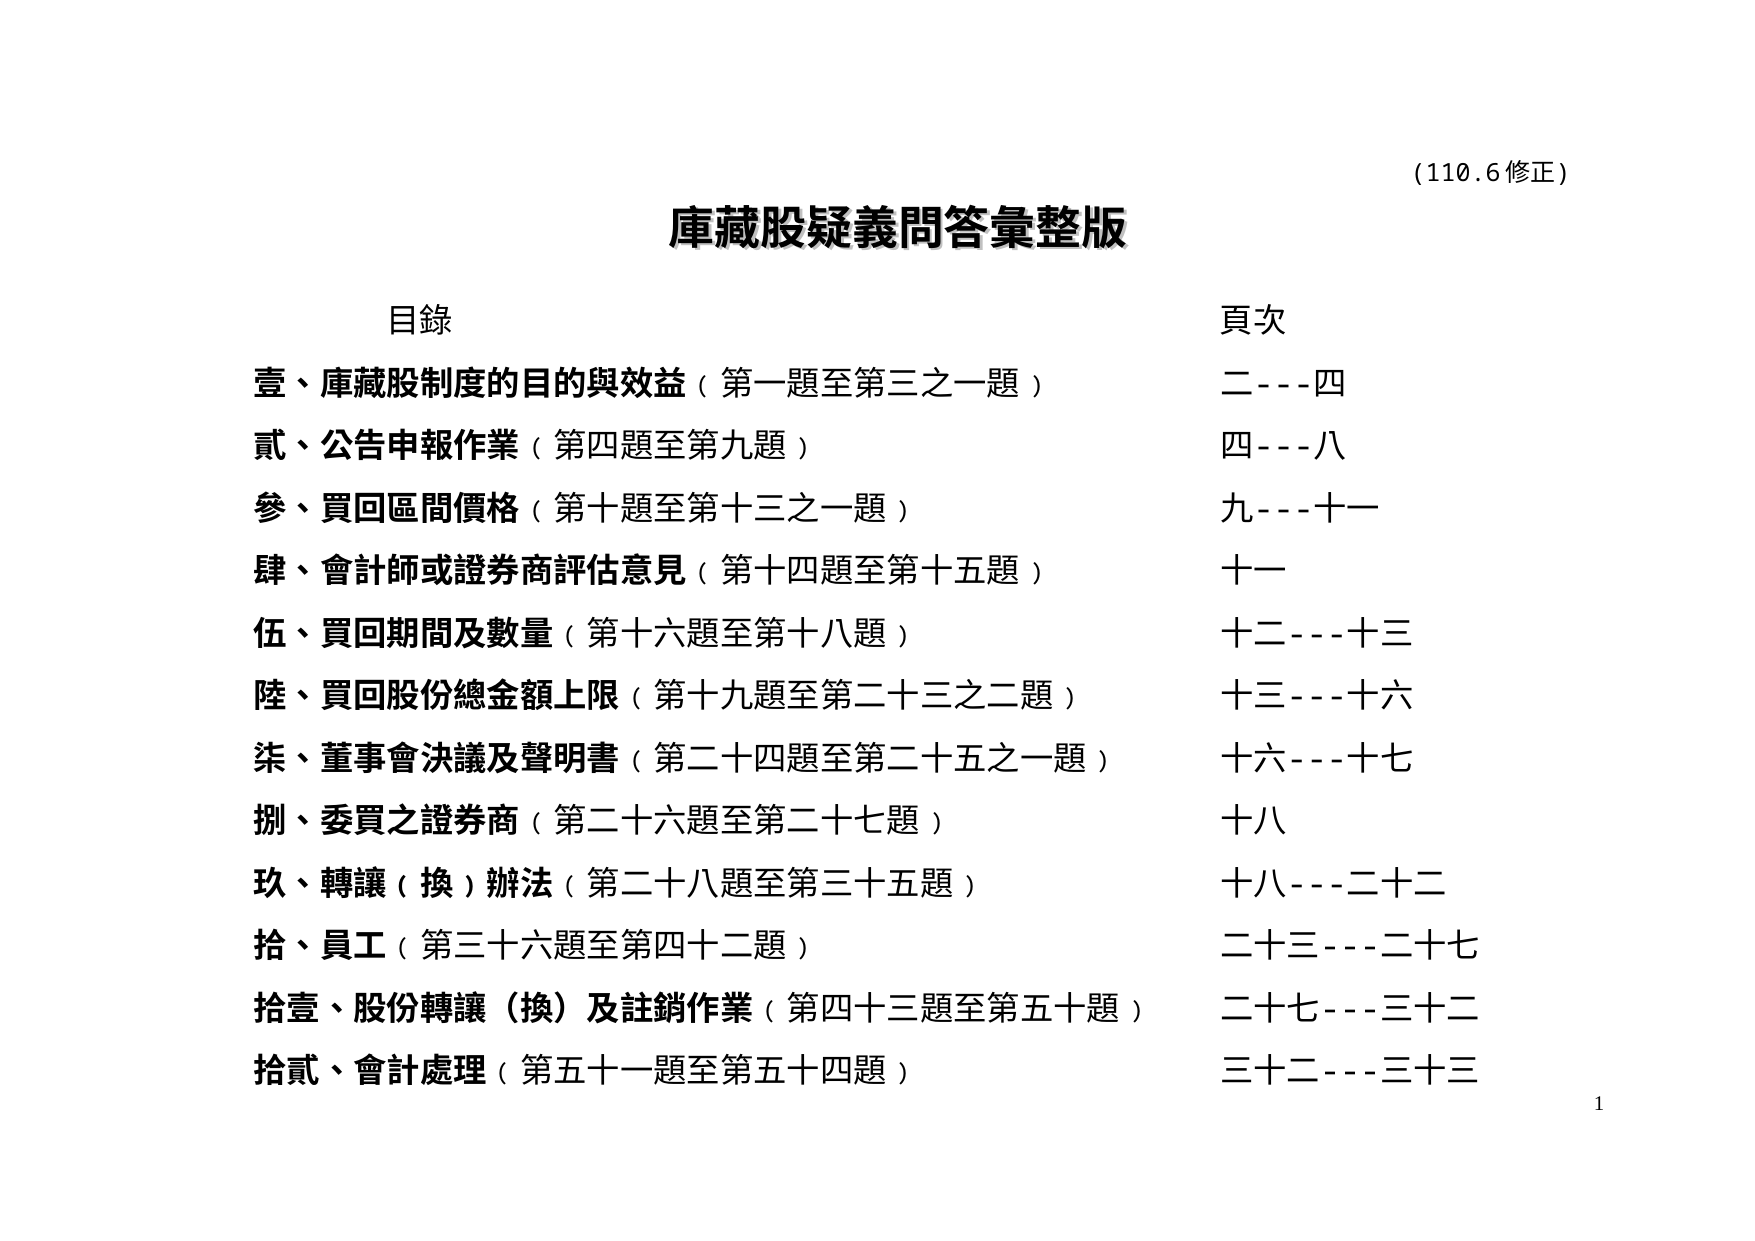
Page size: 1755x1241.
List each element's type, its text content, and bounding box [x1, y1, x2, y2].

text 肆、會計師或證券商評估意見﹙第十四題至第十五題﹚ 十一 [250, 526, 1604, 589]
text 陸、買回股份總金額上限﹙第十九題至第二十三之二題﹚ 十三---十六 [250, 651, 1604, 714]
text 拾貳、會計處理﹙第五十一題至第五十四題﹚ 三十二---三十三 [250, 1026, 1604, 1089]
text 庫藏股疑義問答彙整版 [250, 151, 1604, 276]
text (110.6修正) [1410, 161, 1586, 186]
text 拾、員工﹙第三十六題至第四十二題﹚ 二十三---二十七 [250, 901, 1604, 964]
text 玖、轉讓﹙換﹚辦法﹙第二十八題至第三十五題﹚ 十八---二十二 [250, 839, 1604, 901]
text 柒、董事會決議及聲明書﹙第二十四題至第二十五之一題﹚ 十六---十七 [250, 714, 1604, 776]
text 參、買回區間價格﹙第十題至第十三之一題﹚ 九---十一 [250, 464, 1604, 526]
text 壹、庫藏股制度的目的與效益﹙第一題至第三之一題﹚ 二---四 [250, 339, 1604, 401]
text 目錄 頁次 [250, 276, 1604, 339]
text 貳、公告申報作業﹙第四題至第九題﹚ 四---八 [250, 401, 1604, 464]
text 捌、委買之證券商﹙第二十六題至第二十七題﹚ 十八 [250, 776, 1604, 839]
text 伍、買回期間及數量﹙第十六題至第十八題﹚ 十二---十三 [250, 589, 1604, 651]
text 拾壹、股份轉讓（換）及註銷作業﹙第四十三題至第五十題﹚ 二十七---三十二 [250, 964, 1604, 1026]
